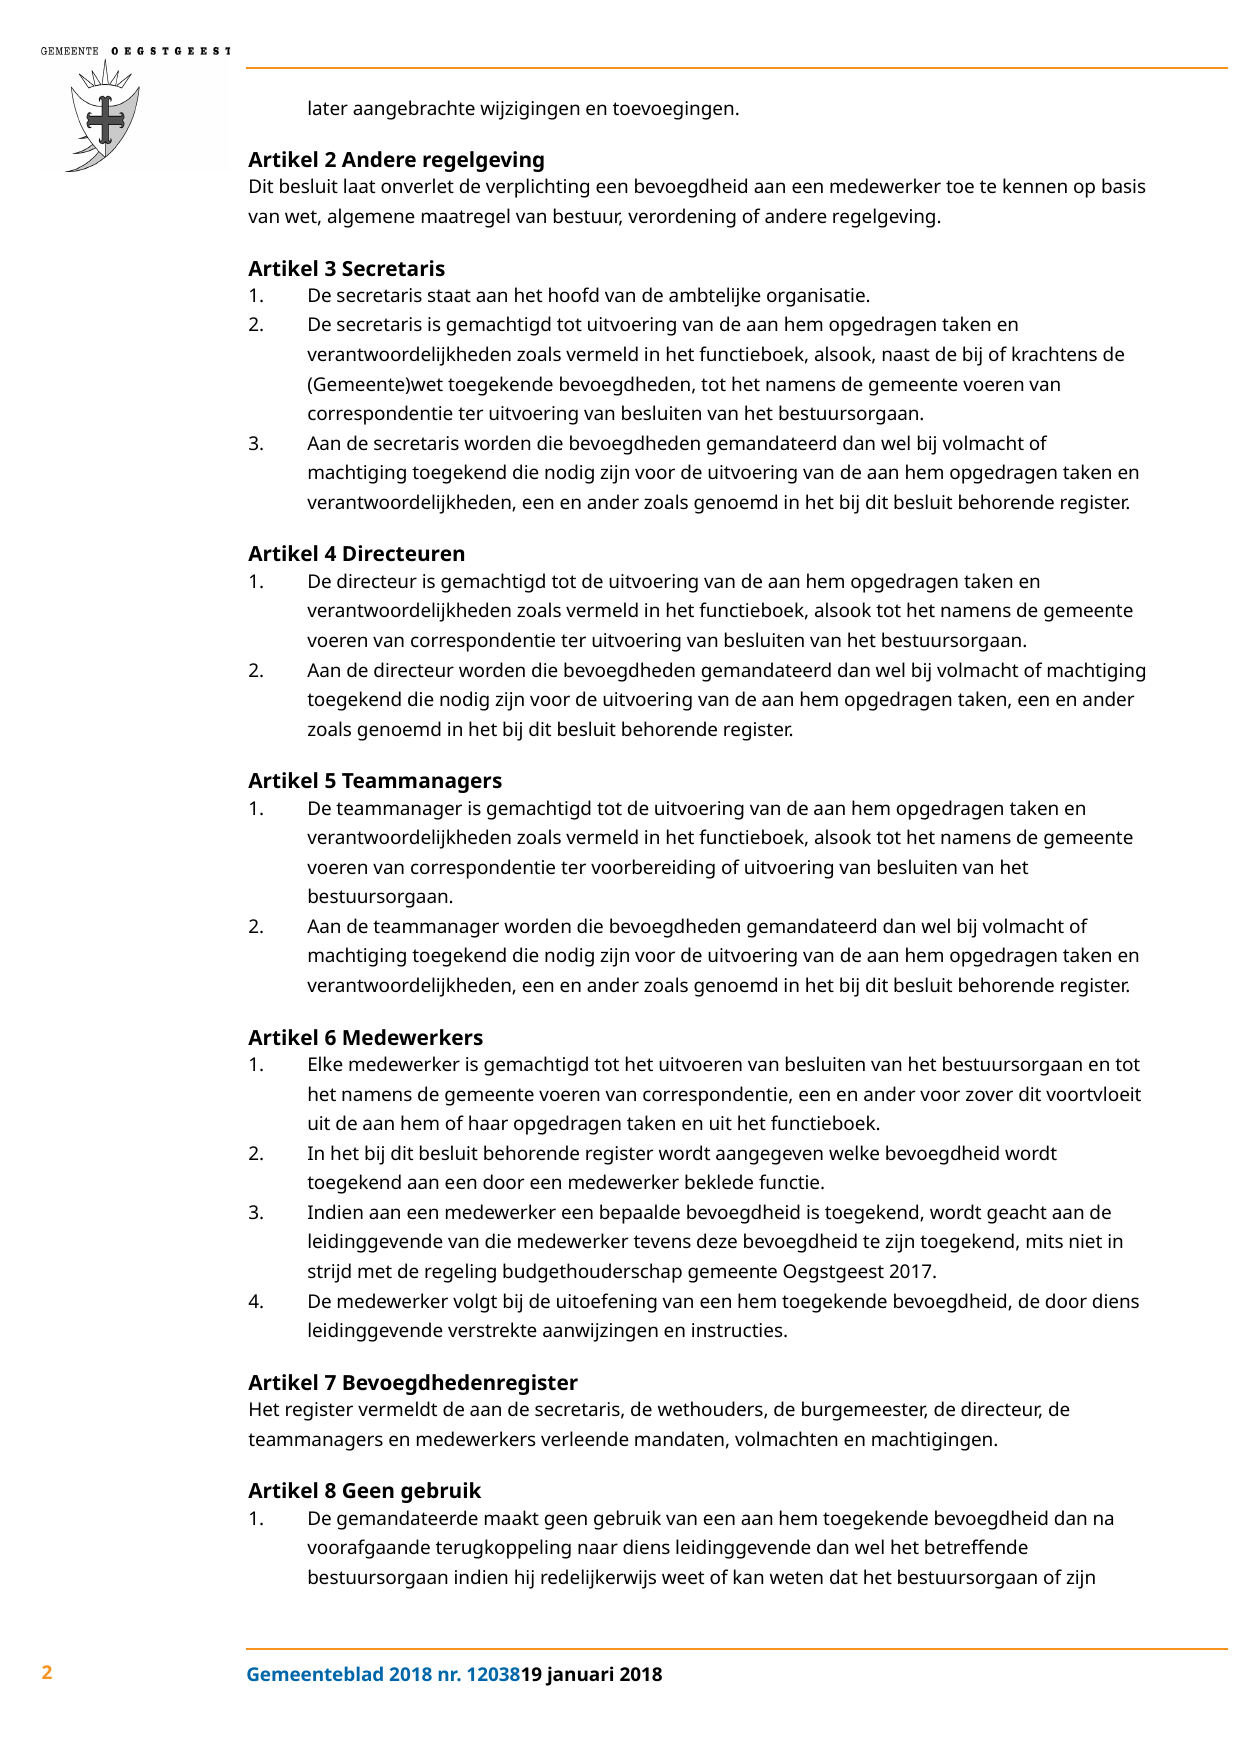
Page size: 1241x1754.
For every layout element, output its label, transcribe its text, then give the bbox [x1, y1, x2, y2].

text Artikel 7 Bevoegdhedenregister [248, 1368, 1152, 1396]
text Artikel 8 Geen gebruik [248, 1476, 1152, 1505]
picture [41, 47, 231, 172]
list later aangebrachte wijzigingen en toevoegingen. [248, 95, 1152, 121]
text Artikel 4 Directeuren [248, 539, 1152, 568]
list De teammanager is gemachtigd tot de uitvoering van de aan hem opgedragen taken en verantwoordelijkheden zoals vermeld in het functieboek, alsook tot het namens de gemeente voeren van correspondentie ter voorbereiding of uitvoering van besluiten van het bestuursorgaan. [248, 795, 1152, 909]
list De gemandateerde maakt geen gebruik van een aan hem toegekende bevoegdheid dan na voorafgaande terugkoppeling naar diens leidinggevende dan wel het betreffende bestuursorgaan indien hij redelijkerwijs weet of kan weten dat het bestuursorgaan of zijn [248, 1505, 1152, 1589]
list Indien aan een medewerker een bepaalde bevoegdheid is toegekend, wordt geacht aan de leidinggevende van die medewerker tevens deze bevoegdheid te zijn toegekend, mits niet in strijd met de regeling budgethouderschap gemeente Oegstgeest 2017. [248, 1199, 1152, 1284]
text Artikel 2 Andere regelgeving [248, 145, 1152, 174]
list In het bij dit besluit behorende register wordt aangegeven welke bevoegdheid wordt toegekend aan een door een medewerker beklede functie. [248, 1140, 1152, 1195]
text Het register vermeldt de aan de secretaris, de wethouders, de burgemeester, de directeur, de teammanagers en medewerkers verleende mandaten, volmachten en machtigingen. [248, 1396, 1152, 1452]
text Artikel 5 Teammanagers [248, 766, 1152, 795]
list De secretaris is gemachtigd tot uitvoering van de aan hem opgedragen taken en verantwoordelijkheden zoals vermeld in het functieboek, alsook, naast de bij of krachtens de (Gemeente)wet toegekende bevoegdheden, tot het namens de gemeente voeren van correspondentie ter uitvoering van besluiten van het bestuursorgaan. [248, 312, 1152, 426]
list De directeur is gemachtigd tot de uitvoering van de aan hem opgedragen taken en verantwoordelijkheden zoals vermeld in het functieboek, alsook tot het namens de gemeente voeren van correspondentie ter uitvoering van besluiten van het bestuursorgaan. [248, 568, 1152, 653]
list De medewerker volgt bij de uitoefening van een hem toegekende bevoegdheid, de door diens leidinggevende verstrekte aanwijzingen en instructies. [248, 1288, 1152, 1343]
list De secretaris staat aan het hoofd van de ambtelijke organisatie. [248, 282, 1152, 308]
list Aan de directeur worden die bevoegdheden gemandateerd dan wel bij volmacht of machtiging toegekend die nodig zijn voor de uitvoering van de aan hem opgedragen taken, een en ander zoals genoemd in het bij dit besluit behorende register. [248, 657, 1152, 742]
list Aan de secretaris worden die bevoegdheden gemandateerd dan wel bij volmacht of machtiging toegekend die nodig zijn voor de uitvoering van de aan hem opgedragen taken en verantwoordelijkheden, een en ander zoals genoemd in het bij dit besluit behorende register. [248, 430, 1152, 515]
list Aan de teammanager worden die bevoegdheden gemandateerd dan wel bij volmacht of machtiging toegekend die nodig zijn voor de uitvoering van de aan hem opgedragen taken en verantwoordelijkheden, een en ander zoals genoemd in het bij dit besluit behorende register. [248, 913, 1152, 998]
list Elke medewerker is gemachtigd tot het uitvoeren van besluiten van het bestuursorgaan en tot het namens de gemeente voeren van correspondentie, een en ander voor zover dit voortvloeit uit de aan hem of haar opgedragen taken en uit het functieboek. [248, 1051, 1152, 1136]
text Artikel 6 Medewerkers [248, 1023, 1152, 1051]
text Artikel 3 Secretaris [248, 254, 1152, 282]
text Dit besluit laat onverlet de verplichting een bevoegdheid aan een medewerker toe te kennen op basis van wet, algemene maatregel van bestuur, verordening of andere regelgeving. [248, 174, 1152, 229]
